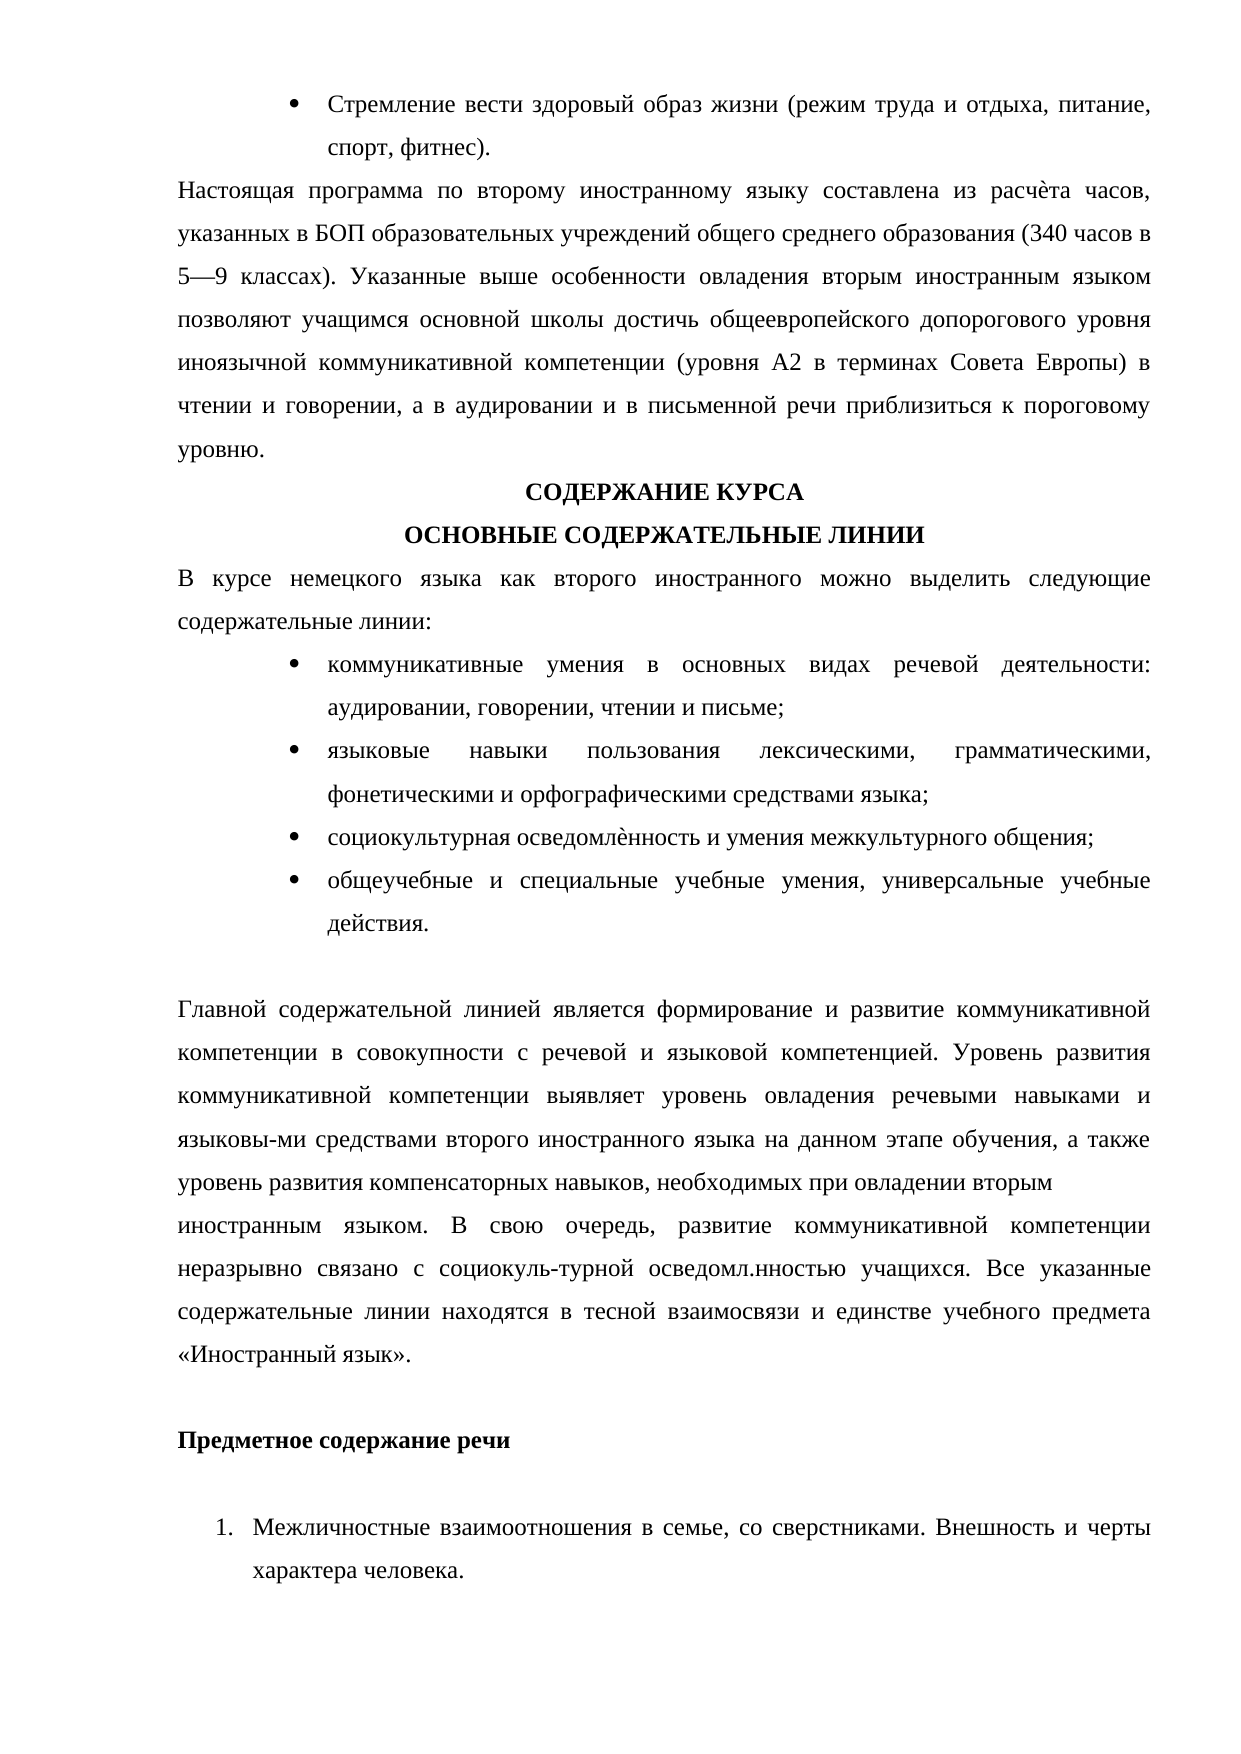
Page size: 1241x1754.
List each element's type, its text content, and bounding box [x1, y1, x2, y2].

text ОСНОВНЫЕ СОДЕРЖАТЕЛЬНЫЕ ЛИНИИ [177, 520, 1152, 549]
list коммуникативные умения в основных видах речевой деятельности: аудировании, говорении, чтении и письме; [290, 649, 1152, 721]
text иностранным языком. В свою очередь, развитие коммуникативной компетенции неразрывно связано с социокуль-турной осведомл.нностью учащихся. Все указанные содержательные линии находятся в тесной взаимосвязи и единстве учебного предмета «Иностранный язык». [177, 1210, 1152, 1368]
text Настоящая программа по второму иностранному языку составлена из расчѐта часов, указанных в БОП образовательных учреждений общего среднего образования (340 часов в 5—9 классах). Указанные выше особенности овладения вторым иностранным языком позволяют учащимся основной школы достичь общеевропейского допорогового уровня иноязычной коммуникативной компетенции (уровня А2 в терминах Совета Европы) в чтении и говорении, а в аудировании и в письменной речи приблизиться к пороговому уровню. [177, 175, 1152, 462]
list общеучебные и специальные учебные умения, универсальные учебные действия. [290, 865, 1152, 937]
list Стремление вести здоровый образ жизни (режим труда и отдыха, питание, спорт, фитнес). [290, 89, 1152, 161]
list социокультурная осведомлѐнность и умения межкультурного общения; [290, 822, 1152, 851]
text В курсе немецкого языка как второго иностранного можно выделить следующие содержательные линии: [177, 563, 1152, 635]
text Предметное содержание речи [177, 1426, 1152, 1454]
list Межличностные взаимоотношения в семье, со сверстниками. Внешность и черты характера человека. [215, 1512, 1152, 1584]
text Главной содержательной линией является формирование и развитие коммуникативной компетенции в совокупности с речевой и языковой компетенцией. Уровень развития коммуникативной компетенции выявляет уровень овладения речевыми навыками и языковы-ми средствами второго иностранного языка на данном этапе обучения, а также уровень развития компенсаторных навыков, необходимых при овладении вторым [177, 994, 1152, 1196]
list языковые навыки пользования лексическими, грамматическими, фонетическими и орфографическими средствами языка; [290, 736, 1152, 807]
text СОДЕРЖАНИЕ КУРСА [177, 477, 1152, 506]
